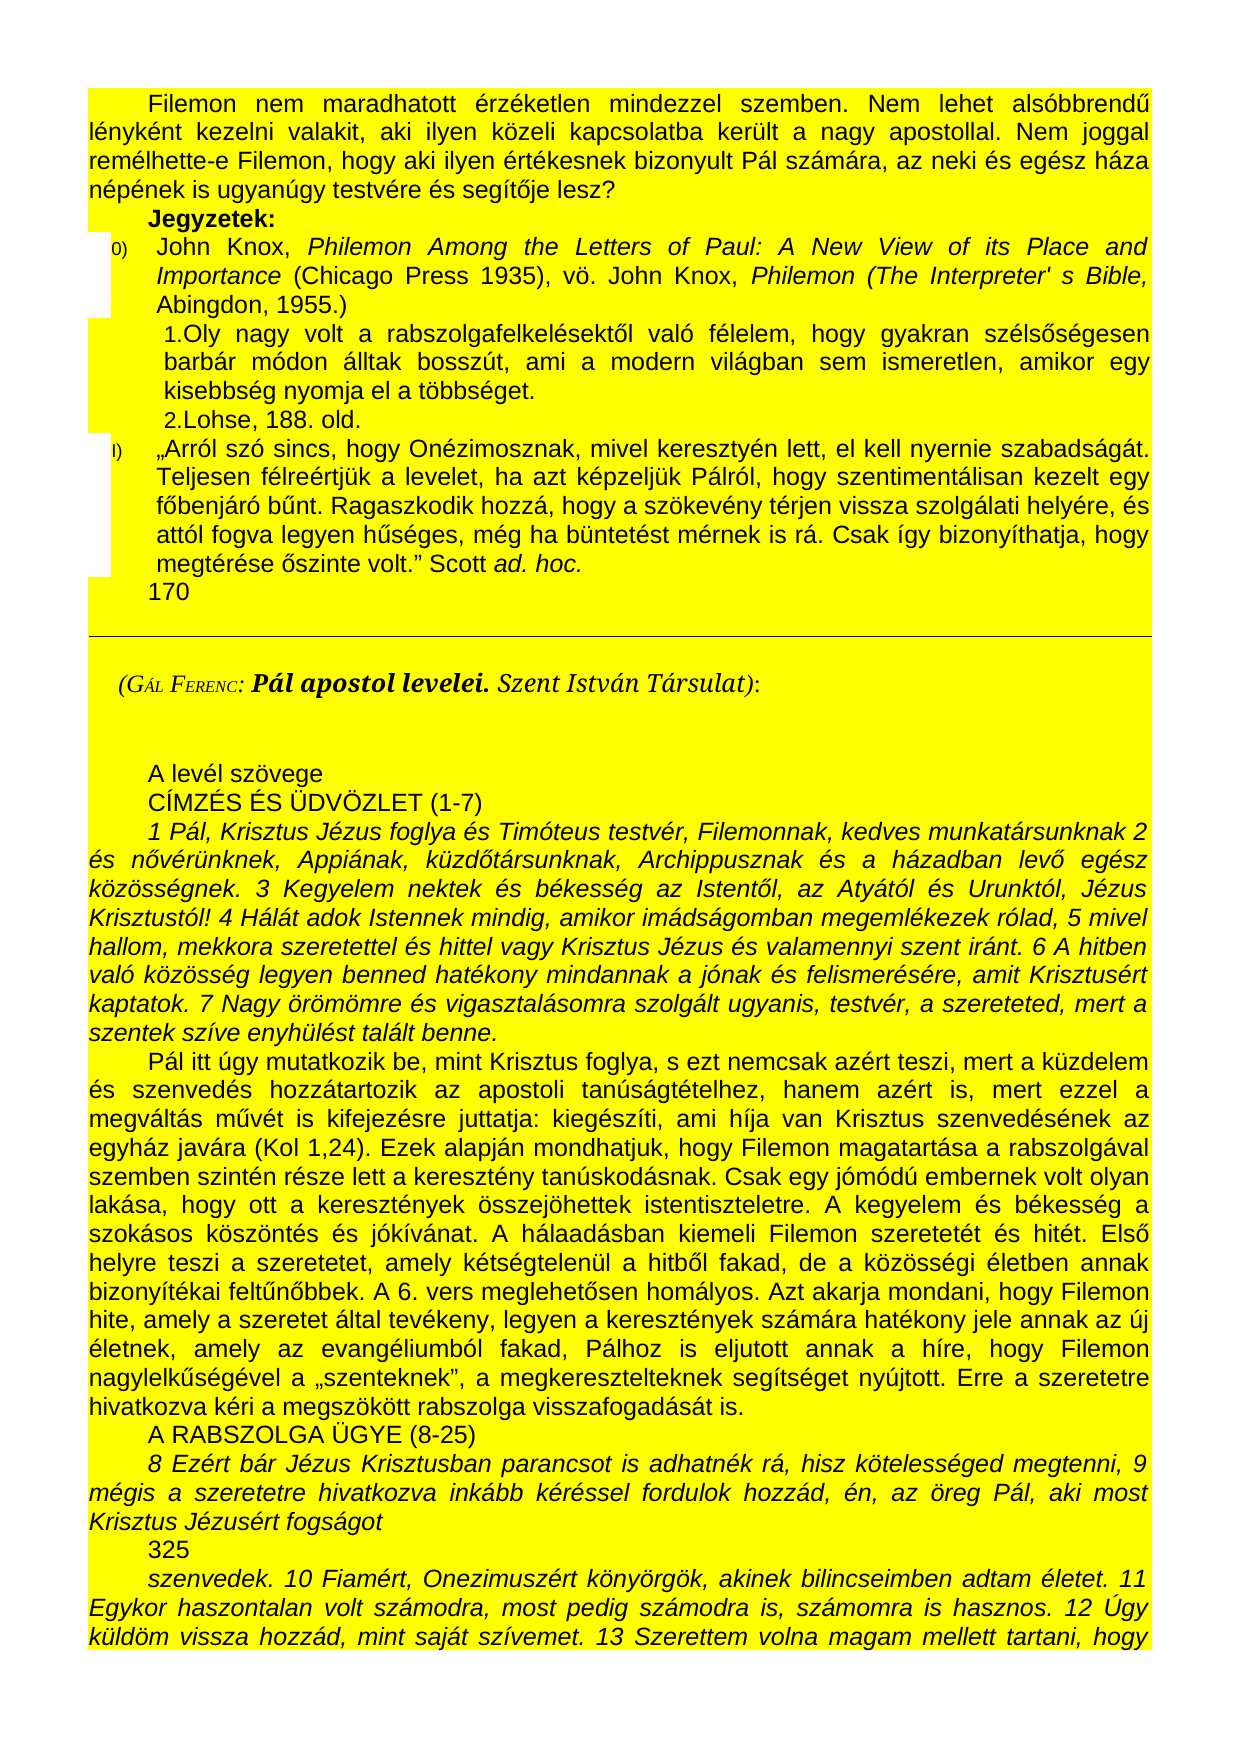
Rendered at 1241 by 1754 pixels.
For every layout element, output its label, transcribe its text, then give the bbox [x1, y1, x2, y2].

text (Gál Ferenc: Pál apostol levelei. Szent István Társulat): [88, 637, 1152, 729]
list Oly nagy volt a rabszolgafelkelésektől való félelem, hogy gyakran szélsőségesen barbár módon álltak bosszút, ami a modern világban sem ismeretlen, amikor egy kisebbség nyomja el a többséget. [88, 318, 1152, 405]
text CÍMZÉS ÉS ÜDVÖZLET (1-7) [88, 788, 1152, 816]
text 1 Pál, Krisztus Jézus foglya és Timóteus testvér, Filemonnak, kedves munkatársunknak 2 és nővérünknek, Appiának, küzdőtársunknak, Archippusznak és a házadban levő egész közösségnek. 3 Kegyelem nektek és békesség az Istentől, az Atyától és Urunktól, Jézus Krisztustól! 4 Hálát adok Istennek mindig, amikor imádságomban megemlékezek rólad, 5 mivel hallom, mekkora szeretettel és hittel vagy Krisztus Jézus és valamennyi szent iránt. 6 A hitben való közösség legyen benned hatékony mindannak a jónak és felismerésére, amit Krisztusért kaptatok. 7 Nagy örömömre és vigasztalásomra szolgált ugyanis, testvér, a szereteted, mert a szentek szíve enyhülést talált benne. [88, 816, 1152, 1046]
text A RABSZOLGA ÜGYE (8-25) [88, 1420, 1152, 1449]
text A levél szövege [88, 759, 1152, 788]
list John Knox, Philemon Among the Letters of Paul: A New View of its Place and Importance (Chicago Press 1935), vö. John Knox, Philemon (The Interpreter' s Bible, Abingdon, 1955.) [111, 232, 1152, 318]
list „Arról szó sincs, hogy Onézimosznak, mivel keresztyén lett, el kell nyernie szabadságát. Teljesen félreértjük a levelet, ha azt képzeljük Pálról, hogy szentimentálisan kezelt egy főbenjáró bűnt. Ragaszkodik hozzá, hogy a szökevény térjen vissza szolgálati helyére, és attól fogva legyen hűséges, még ha büntetést mérnek is rá. Csak így bizonyíthatja, hogy megtérése őszinte volt.” Scott ad. hoc. [111, 433, 1152, 577]
text szenvedek. 10 Fiamért, Onezimuszért könyörgök, akinek bilincseimben adtam életet. 11 Egykor haszontalan volt számodra, most pedig számodra is, számomra is hasznos. 12 Úgy küldöm vissza hozzád, mint saját szívemet. 13 Szerettem volna magam mellett tartani, hogy [88, 1564, 1152, 1650]
text 8 Ezért bár Jézus Krisztusban parancsot is adhatnék rá, hisz kötelességed megtenni, 9 mégis a szeretetre hivatkozva inkább kéréssel fordulok hozzád, én, az öreg Pál, aki most Krisztus Jézusért fogságot [88, 1449, 1152, 1535]
text Pál itt úgy mutatkozik be, mint Krisztus foglya, s ezt nemcsak azért teszi, mert a küzdelem és szenvedés hozzátartozik az apostoli tanúságtételhez, hanem azért is, mert ezzel a megváltás művét is kifejezésre juttatja: kiegészíti, ami híja van Krisztus szenvedésének az egyház javára (Kol 1,24). Ezek alapján mondhatjuk, hogy Filemon magatartása a rabszolgával szemben szintén része lett a keresztény tanúskodásnak. Csak egy jómódú embernek volt olyan lakása, hogy ott a keresztények összejöhettek istentiszteletre. A kegyelem és békesség a szokásos köszöntés és jókívánat. A hálaadásban kiemeli Filemon szeretetét és hitét. Első helyre teszi a szeretetet, amely kétségtelenül a hitből fakad, de a közösségi életben annak bizonyítékai feltűnőbbek. A 6. vers meglehetősen homályos. Azt akarja mondani, hogy Filemon hite, amely a szeretet által tevékeny, legyen a keresztények számára hatékony jele annak az új életnek, amely az evangéliumból fakad, Pálhoz is eljutott annak a híre, hogy Filemon nagylelkűségével a „szenteknek”, a megkeresztelteknek segítséget nyújtott. Erre a szeretetre hivatkozva kéri a megszökött rabszolga visszafogadását is. [88, 1046, 1152, 1420]
text Jegyzetek: [88, 203, 1152, 232]
text 325 [88, 1535, 1152, 1564]
list Lohse, 188. old. [88, 405, 1152, 433]
text 170 [88, 577, 1152, 606]
text Filemon nem maradhatott érzéketlen mindezzel szemben. Nem lehet alsóbbrendű lényként kezelni valakit, aki ilyen közeli kapcsolatba került a nagy apostollal. Nem joggal remélhette-e Filemon, hogy aki ilyen értékesnek bizonyult Pál számára, az neki és egész háza népének is ugyanúgy testvére és segítője lesz? [88, 88, 1152, 203]
